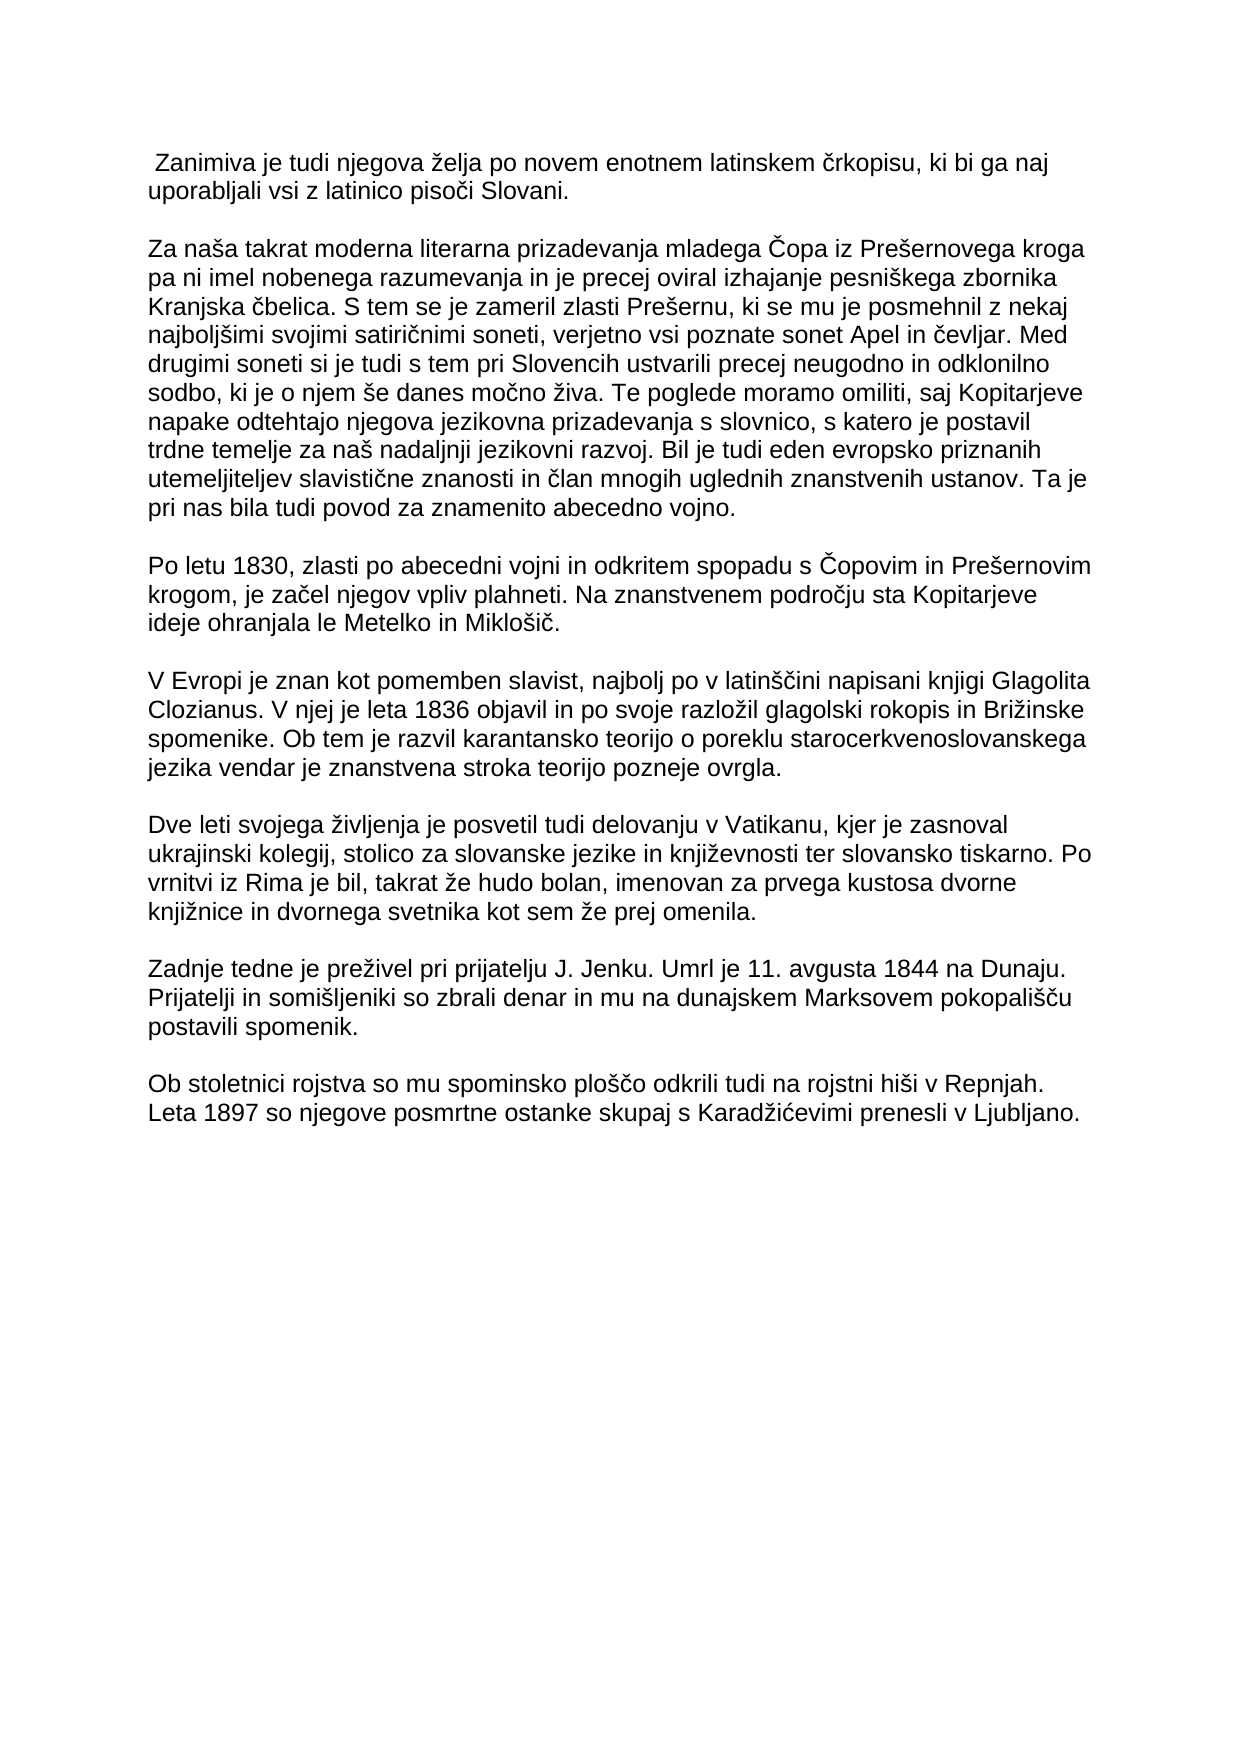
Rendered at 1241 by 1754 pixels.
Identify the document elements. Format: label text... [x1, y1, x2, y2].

text Zadnje tedne je preživel pri prijatelju J. Jenku. Umrl je 11. avgusta 1844 na Dunaju. Prijatelji in somišljeniki so zbrali denar in mu na dunajskem Marksovem pokopališču postavili spomenik. [148, 954, 1093, 1041]
text Ob stoletnici rojstva so mu spominsko ploščo odkrili tudi na rojstni hiši v Repnjah. Leta 1897 so njegove posmrtne ostanke skupaj s Karadžićevimi prenesli v Ljubljano. [148, 1069, 1093, 1127]
text Po letu 1830, zlasti po abecedni vojni in odkritem spopadu s Čopovim in Prešernovim krogom, je začel njegov vpliv plahneti. Na znanstvenem področju sta Kopitarjeve ideje ohranjala le Metelko in Miklošič. [148, 551, 1093, 637]
text Zanimiva je tudi njegova želja po novem enotnem latinskem črkopisu, ki bi ga naj uporabljali vsi z latinico pisoči Slovani. [148, 148, 1093, 205]
text Dve leti svojega življenja je posvetil tudi delovanju v Vatikanu, kjer je zasnoval ukrajinski kolegij, stolico za slovanske jezike in književnosti ter slovansko tiskarno. Po vrnitvi iz Rima je bil, takrat že hudo bolan, imenovan za prvega kustosa dvorne knjižnice in dvornega svetnika kot sem že prej omenila. [148, 811, 1093, 926]
text Za naša takrat moderna literarna prizadevanja mladega Čopa iz Prešernovega kroga pa ni imel nobenega razumevanja in je precej oviral izhajanje pesniškega zbornika Kranjska čbelica. S tem se je zameril zlasti Prešernu, ki se mu je posmehnil z nekaj najboljšimi svojimi satiričnimi soneti, verjetno vsi poznate sonet Apel in čevljar. Med drugimi soneti si je tudi s tem pri Slovencih ustvarili precej neugodno in odklonilno sodbo, ki je o njem še danes močno živa. Te poglede moramo omiliti, saj Kopitarjeve napake odtehtajo njegova jezikovna prizadevanja s slovnico, s katero je postavil trdne temelje za naš nadaljnji jezikovni razvoj. Bil je tudi eden evropsko priznanih utemeljiteljev slavistične znanosti in član mnogih uglednih znanstvenih ustanov. Ta je pri nas bila tudi povod za znamenito abecedno vojno. [148, 234, 1093, 522]
text V Evropi je znan kot pomemben slavist, najbolj po v latinščini napisani knjigi Glagolita Clozianus. V njej je leta 1836 objavil in po svoje razložil glagolski rokopis in Brižinske spomenike. Ob tem je razvil karantansko teorijo o poreklu starocerkvenoslovanskega jezika vendar je znanstvena stroka teorijo pozneje ovrgla. [148, 666, 1093, 781]
